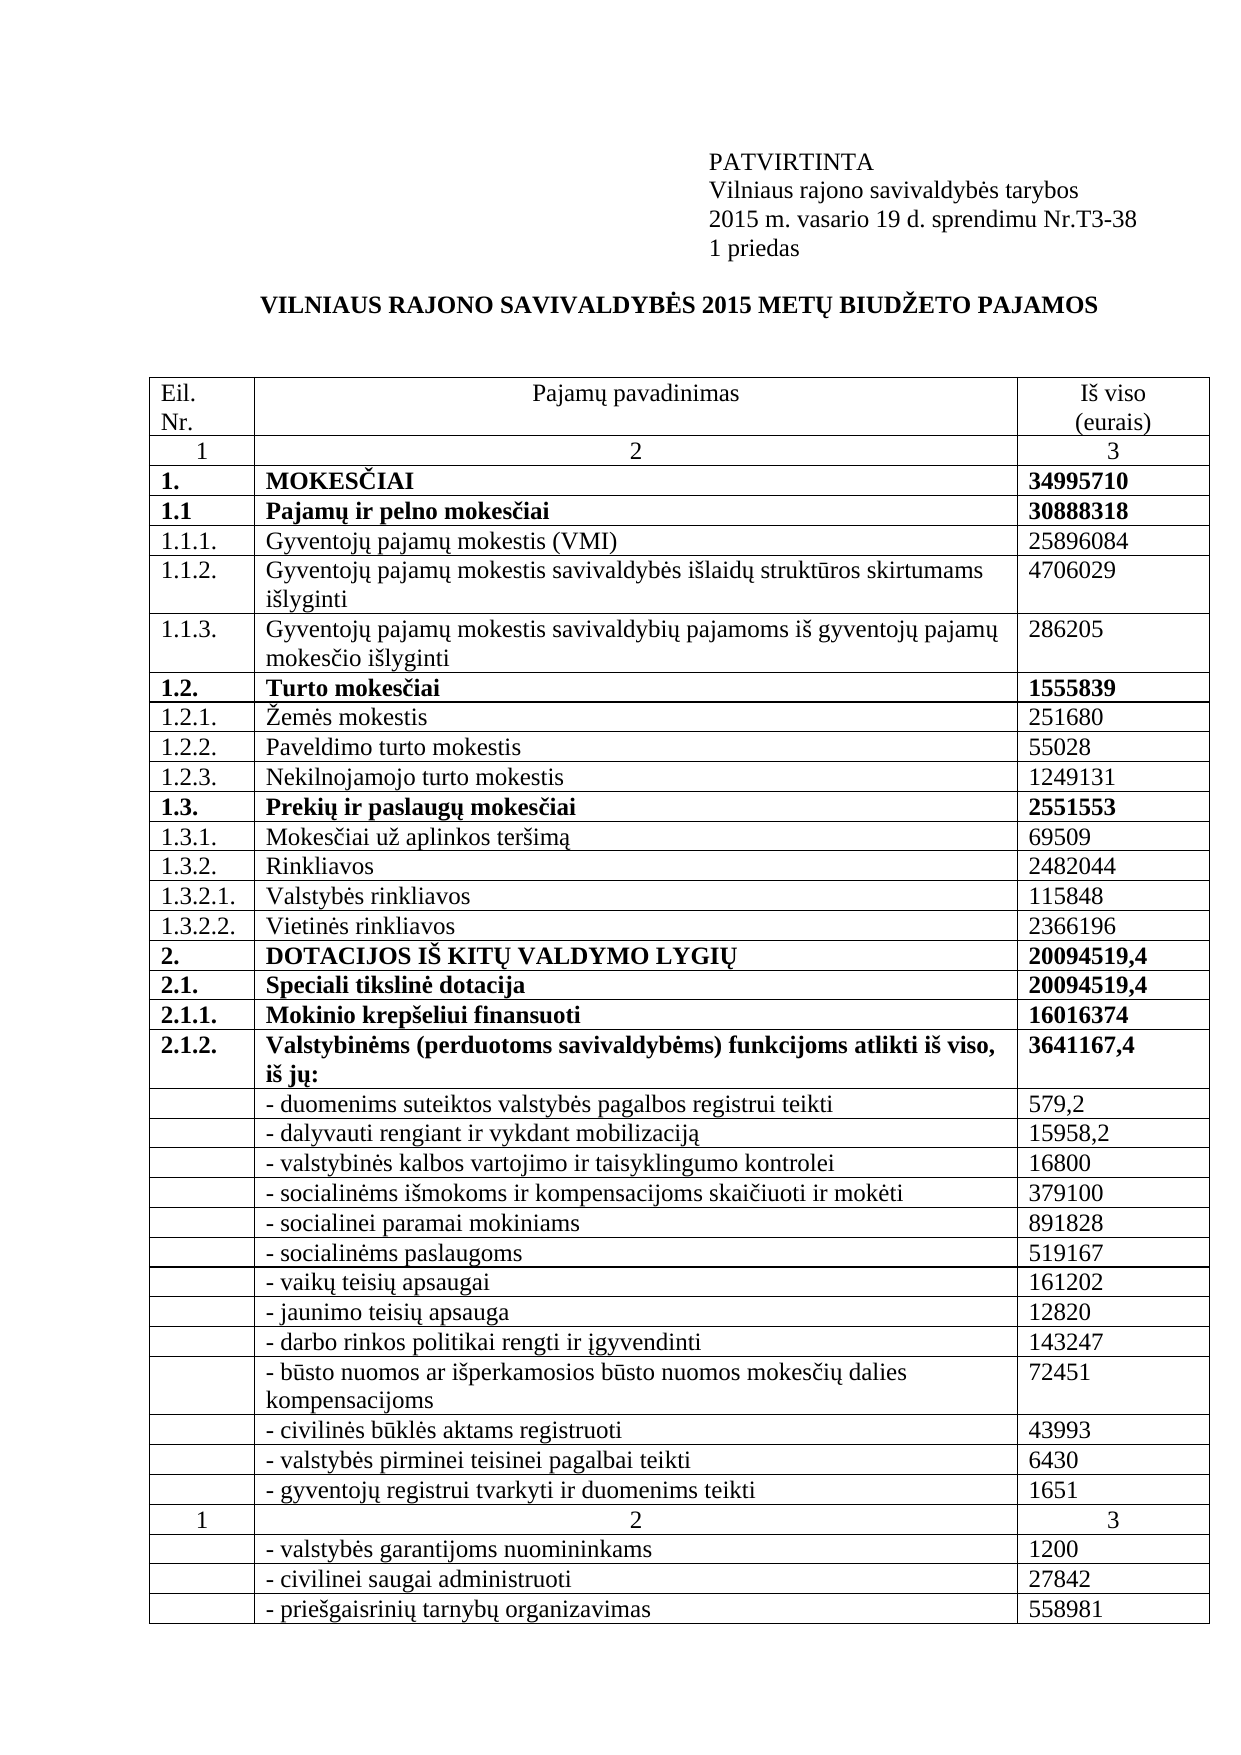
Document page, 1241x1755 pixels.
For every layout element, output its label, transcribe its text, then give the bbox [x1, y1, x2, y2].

table_cell 1200 [1018, 1535, 1209, 1563]
table_header Iš viso (eurais) [1018, 378, 1209, 435]
table_cell 1.2.1. [150, 703, 254, 731]
table_cell - darbo rinkos politikai rengti ir įgyvendinti [255, 1327, 1017, 1356]
table_cell 891828 [1018, 1208, 1209, 1237]
table_cell 579,2 [1018, 1089, 1209, 1117]
table_cell Rinkliavos [255, 851, 1017, 880]
table_cell 1.2.2. [150, 732, 254, 761]
table_cell 1.3. [150, 792, 254, 821]
table_cell [150, 1119, 254, 1147]
table_cell 6430 [1018, 1445, 1209, 1474]
table_cell 3641167,4 [1018, 1030, 1209, 1088]
table_cell 69509 [1018, 822, 1209, 850]
table_header Pajamų pavadinimas [255, 378, 1017, 435]
table_cell 1.1.3. [150, 614, 254, 672]
table_cell MOKESČIAI [255, 466, 1017, 495]
table_cell 143247 [1018, 1327, 1209, 1356]
text PATVIRTINTA [177, 147, 1181, 176]
table_cell [150, 1268, 254, 1296]
table_cell [150, 1327, 254, 1356]
table_cell 20094519,4 [1018, 941, 1209, 969]
table_cell Nekilnojamojo turto mokestis [255, 762, 1017, 791]
table_cell 2482044 [1018, 851, 1209, 880]
table_cell 1651 [1018, 1475, 1209, 1504]
table_cell [150, 1535, 254, 1563]
table_cell [150, 1208, 254, 1237]
table_cell - gyventojų registrui tvarkyti ir duomenims teikti [255, 1475, 1017, 1504]
table_cell 43993 [1018, 1415, 1209, 1444]
table_cell 30888318 [1018, 496, 1209, 525]
table_cell 16800 [1018, 1148, 1209, 1177]
table_cell 2.1.1. [150, 1000, 254, 1029]
table_cell - valstybinės kalbos vartojimo ir taisyklingumo kontrolei [255, 1148, 1017, 1177]
table_cell - socialinėms išmokoms ir kompensacijoms skaičiuoti ir mokėti [255, 1178, 1017, 1207]
table_cell DOTACIJOS IŠ KITŲ VALDYMO LYGIŲ [255, 941, 1017, 969]
table_cell Gyventojų pajamų mokestis savivaldybių pajamoms iš gyventojų pajamų mokesčio išlyginti [255, 614, 1017, 672]
table_cell - socialinei paramai mokiniams [255, 1208, 1017, 1237]
table_cell 1 [150, 1505, 254, 1533]
table_cell [150, 1594, 254, 1623]
table_cell - būsto nuomos ar išperkamosios būsto nuomos mokesčių dalies kompensacijoms [255, 1357, 1017, 1414]
table_cell [150, 1357, 254, 1414]
table_cell 15958,2 [1018, 1119, 1209, 1147]
table_cell - priešgaisrinių tarnybų organizavimas [255, 1594, 1017, 1623]
table_cell 3 [1018, 436, 1209, 465]
text 1 priedas [177, 233, 1181, 262]
table_cell - civilinei saugai administruoti [255, 1564, 1017, 1593]
table_cell [150, 1148, 254, 1177]
text 2015 m. vasario 19 d. sprendimu Nr.T3-38 [177, 204, 1181, 233]
table_cell - valstybės pirminei teisinei pagalbai teikti [255, 1445, 1017, 1474]
table_cell 2 [255, 1505, 1017, 1533]
table_cell [150, 1238, 254, 1266]
table_cell 379100 [1018, 1178, 1209, 1207]
table_cell Turto mokesčiai [255, 673, 1017, 701]
text Vilniaus rajono savivaldybės tarybos [177, 176, 1181, 204]
table_cell 1.1 [150, 496, 254, 525]
table_cell 1.1.1. [150, 526, 254, 554]
table_header Eil. Nr. [150, 378, 254, 435]
table_cell 27842 [1018, 1564, 1209, 1593]
table_cell - socialinėms paslaugoms [255, 1238, 1017, 1266]
table_cell - jaunimo teisių apsauga [255, 1297, 1017, 1326]
table_cell 115848 [1018, 881, 1209, 910]
table_cell [150, 1415, 254, 1444]
table_cell 2366196 [1018, 911, 1209, 940]
table_cell 20094519,4 [1018, 971, 1209, 999]
table_cell 1.2. [150, 673, 254, 701]
table_cell 72451 [1018, 1357, 1209, 1414]
table_cell Mokinio krepšeliui finansuoti [255, 1000, 1017, 1029]
table_cell 1555839 [1018, 673, 1209, 701]
table_cell Valstybės rinkliavos [255, 881, 1017, 910]
table_cell Pajamų ir pelno mokesčiai [255, 496, 1017, 525]
table_cell Gyventojų pajamų mokestis (VMI) [255, 526, 1017, 554]
table_cell 12820 [1018, 1297, 1209, 1326]
table_cell 1.2.3. [150, 762, 254, 791]
table_cell 16016374 [1018, 1000, 1209, 1029]
table_cell Paveldimo turto mokestis [255, 732, 1017, 761]
table_cell 25896084 [1018, 526, 1209, 554]
table_cell 251680 [1018, 703, 1209, 731]
table_cell 3 [1018, 1505, 1209, 1533]
table_cell 1.3.2. [150, 851, 254, 880]
table_cell [150, 1445, 254, 1474]
table_cell 1.3.2.1. [150, 881, 254, 910]
table_cell - civilinės būklės aktams registruoti [255, 1415, 1017, 1444]
table_cell 2. [150, 941, 254, 969]
table_cell 1249131 [1018, 762, 1209, 791]
table_cell 1.1.2. [150, 556, 254, 613]
table_cell [150, 1475, 254, 1504]
table_cell 558981 [1018, 1594, 1209, 1623]
table_cell 4706029 [1018, 556, 1209, 613]
table_cell Gyventojų pajamų mokestis savivaldybės išlaidų struktūros skirtumams išlyginti [255, 556, 1017, 613]
table_cell [150, 1297, 254, 1326]
table_cell 161202 [1018, 1268, 1209, 1296]
table_cell - dalyvauti rengiant ir vykdant mobilizaciją [255, 1119, 1017, 1147]
table_cell [150, 1178, 254, 1207]
table_cell Vietinės rinkliavos [255, 911, 1017, 940]
table_cell 2.1. [150, 971, 254, 999]
table_cell 1 [150, 436, 254, 465]
table_cell [150, 1564, 254, 1593]
table_cell Mokesčiai už aplinkos teršimą [255, 822, 1017, 850]
table_cell 286205 [1018, 614, 1209, 672]
text VILNIAUS RAJONO SAVIVALDYBĖS 2015 METŲ BIUDŽETO PAJAMOS [177, 291, 1181, 319]
table_cell 2.1.2. [150, 1030, 254, 1088]
table_cell 34995710 [1018, 466, 1209, 495]
table_cell Prekių ir paslaugų mokesčiai [255, 792, 1017, 821]
table_cell - valstybės garantijoms nuomininkams [255, 1535, 1017, 1563]
table_cell 519167 [1018, 1238, 1209, 1266]
table_cell Valstybinėms (perduotoms savivaldybėms) funkcijoms atlikti iš viso, iš jų: [255, 1030, 1017, 1088]
table_cell 55028 [1018, 732, 1209, 761]
table_cell 1.3.2.2. [150, 911, 254, 940]
table_cell 1. [150, 466, 254, 495]
table_cell [150, 1089, 254, 1117]
table_cell 2551553 [1018, 792, 1209, 821]
table_cell - duomenims suteiktos valstybės pagalbos registrui teikti [255, 1089, 1017, 1117]
table_cell 2 [255, 436, 1017, 465]
table_cell - vaikų teisių apsaugai [255, 1268, 1017, 1296]
table_cell Speciali tikslinė dotacija [255, 971, 1017, 999]
table_cell Žemės mokestis [255, 703, 1017, 731]
table_cell 1.3.1. [150, 822, 254, 850]
